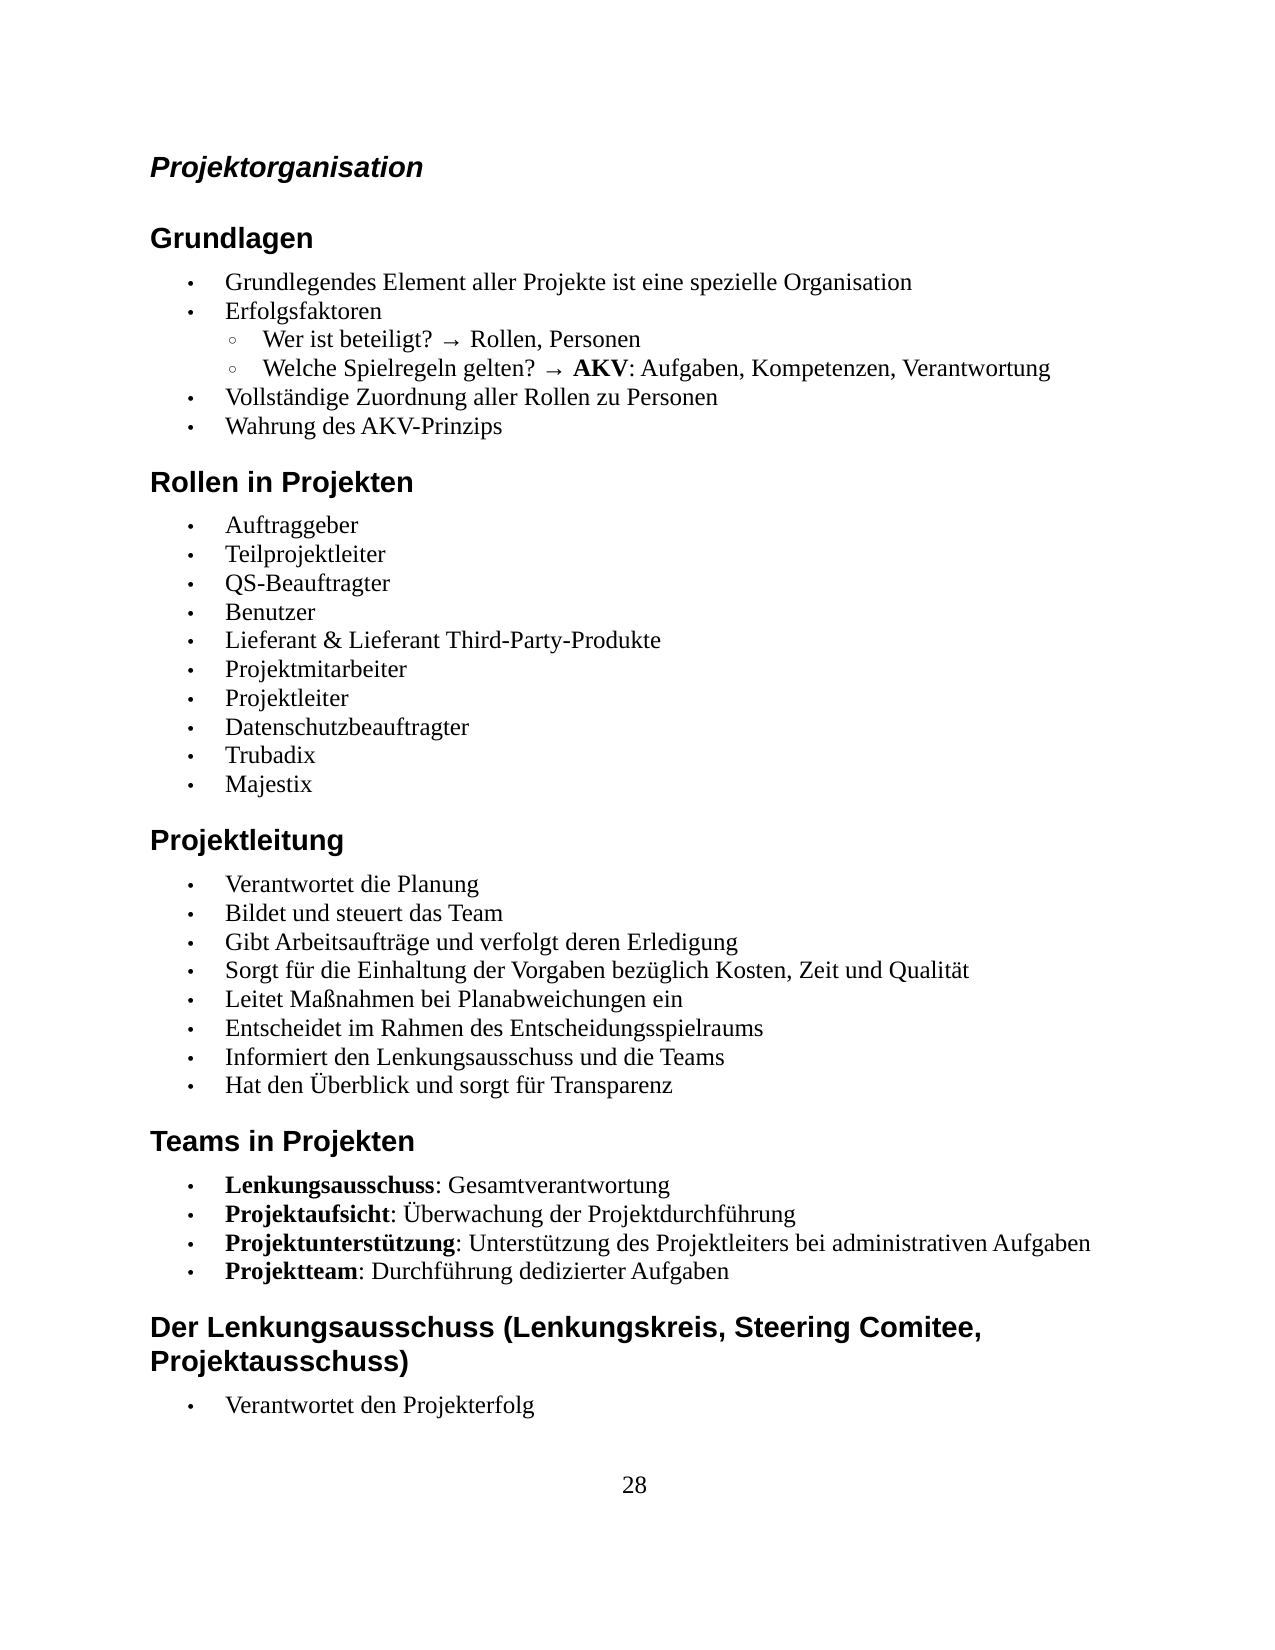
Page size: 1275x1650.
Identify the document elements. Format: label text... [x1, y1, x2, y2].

list Projektteam: Durchführung dedizierter Aufgaben [187, 1256, 1125, 1285]
list Auftraggeber [187, 511, 1125, 539]
list Verantwortet die Planung [187, 869, 1125, 898]
list QS-Beauftragter [187, 568, 1125, 597]
subtitle Grundlagen [150, 221, 1125, 254]
list Projektleiter [187, 683, 1125, 712]
list Gibt Arbeitsaufträge und verfolgt deren Erledigung [187, 927, 1125, 955]
list Vollständige Zuordnung aller Rollen zu Personen [187, 382, 1125, 411]
subtitle Projektorganisation [150, 150, 1125, 183]
list Sorgt für die Einhaltung der Vorgaben bezüglich Kosten, Zeit und Qualität [187, 955, 1125, 984]
list Entscheidet im Rahmen des Entscheidungsspielraums [187, 1013, 1125, 1042]
list Erfolgsfaktoren [187, 296, 1125, 324]
list Wer ist beteiligt? → Rollen, Personen [225, 324, 1125, 353]
list Informiert den Lenkungsausschuss und die Teams [187, 1042, 1125, 1070]
list Lenkungsausschuss: Gesamtverantwortung [187, 1170, 1125, 1199]
list Bildet und steuert das Team [187, 898, 1125, 927]
subtitle Rollen in Projekten [150, 464, 1125, 498]
list Wahrung des AKV-Prinzips [187, 411, 1125, 439]
list Hat den Überblick und sorgt für Transparenz [187, 1070, 1125, 1099]
subtitle Teams in Projekten [150, 1124, 1125, 1158]
list Verantwortet den Projekterfolg [187, 1390, 1125, 1418]
list Teilprojektleiter [187, 539, 1125, 568]
list Leitet Maßnahmen bei Planabweichungen ein [187, 984, 1125, 1013]
list Welche Spielregeln gelten? → AKV: Aufgaben, Kompetenzen, Verantwortung [225, 353, 1125, 382]
subtitle Der Lenkungsausschuss (Lenkungskreis, Steering Comitee, Projektausschuss) [150, 1310, 1125, 1377]
list Lieferant & Lieferant Third-Party-Produkte [187, 626, 1125, 654]
list Benutzer [187, 597, 1125, 626]
list Projektaufsicht: Überwachung der Projektdurchführung [187, 1199, 1125, 1228]
list Grundlegendes Element aller Projekte ist eine spezielle Organisation [187, 267, 1125, 296]
list Projektunterstützung: Unterstützung des Projektleiters bei administrativen Aufgaben [187, 1228, 1125, 1256]
list Datenschutzbeauftragter [187, 712, 1125, 741]
list Projektmitarbeiter [187, 654, 1125, 683]
list Trubadix [187, 741, 1125, 769]
list Majestix [187, 769, 1125, 798]
subtitle Projektleitung [150, 823, 1125, 857]
